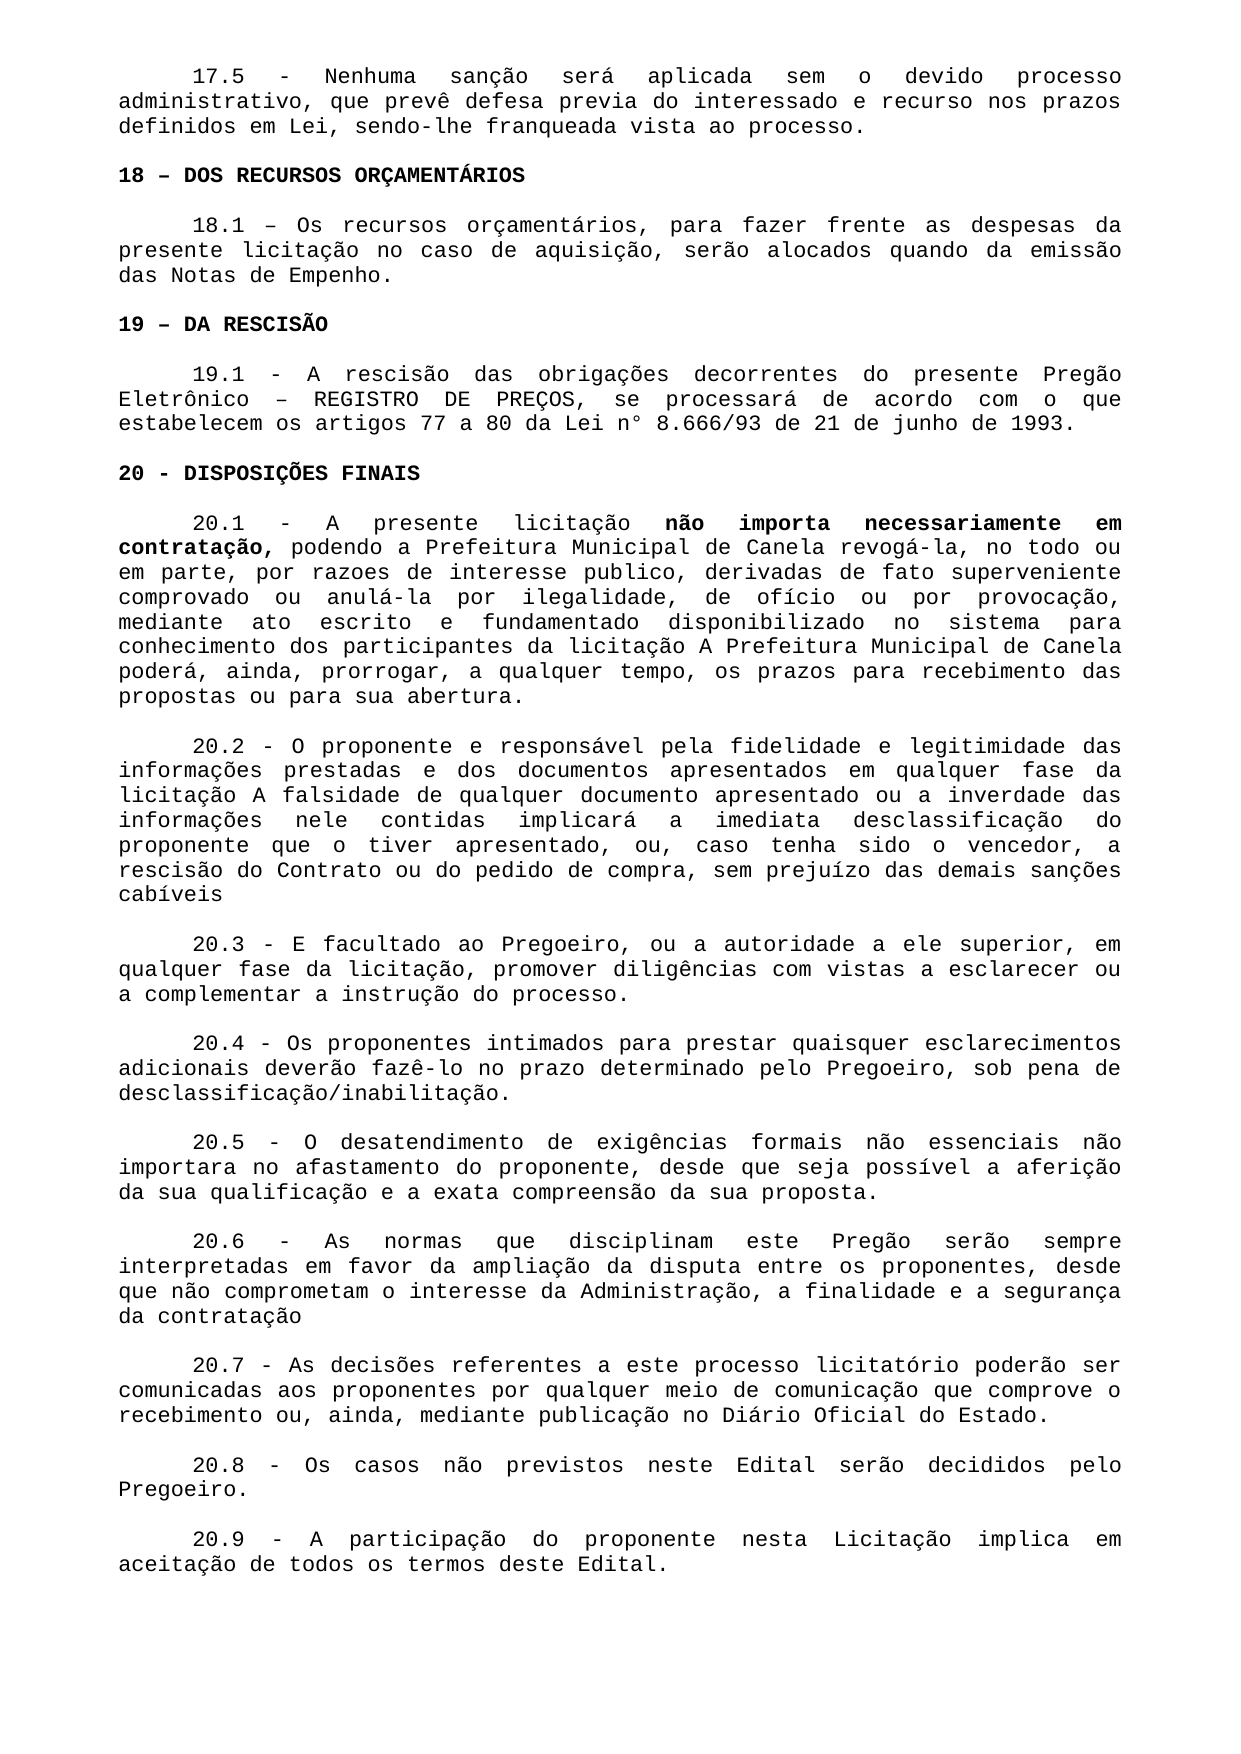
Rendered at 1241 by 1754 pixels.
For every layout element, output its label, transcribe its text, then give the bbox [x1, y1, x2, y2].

text 20.7 - As decisões referentes a este processo licitatório poderão ser comunicadas aos proponentes por qualquer meio de comunicação que comprove o recebimento ou, ainda, mediante publicação no Diário Oficial do Estado. [118, 1354, 1122, 1429]
text 20.4 - Os proponentes intimados para prestar quaisquer esclarecimentos adicionais deverão fazê-lo no prazo determinado pelo Pregoeiro, sob pena de desclassificação/inabilitação. [118, 1032, 1122, 1107]
text 19.1 - A rescisão das obrigações decorrentes do presente Pregão Eletrônico – REGISTRO DE PREÇOS, se processará de acordo com o que estabelecem os artigos 77 a 80 da Lei n° 8.666/93 de 21 de junho de 1993. [118, 363, 1122, 437]
text 20.8 - Os casos não previstos neste Edital serão decididos pelo Pregoeiro. [118, 1454, 1122, 1503]
text 20.1 - A presente licitação não importa necessariamente em contratação, podendo a Prefeitura Municipal de Canela revogá-la, no todo ou em parte, por razoes de interesse publico, derivadas de fato superveniente comprovado ou anulá-la por ilegalidade, de ofício ou por provocação, mediante ato escrito e fundamentado disponibilizado no sistema para conhecimento dos participantes da licitação A Prefeitura Municipal de Canela poderá, ainda, prorrogar, a qualquer tempo, os prazos para recebimento das propostas ou para sua abertura. [118, 512, 1122, 710]
text 20 - DISPOSIÇÕES FINAIS [118, 462, 1122, 487]
text 20.3 - E facultado ao Pregoeiro, ou a autoridade a ele superior, em qualquer fase da licitação, promover diligências com vistas a esclarecer ou a complementar a instrução do processo. [118, 933, 1122, 1007]
text 19 – DA RESCISÃO [118, 313, 1122, 338]
text 18 – DOS RECURSOS ORÇAMENTÁRIOS [118, 164, 1122, 189]
text 20.2 - O proponente e responsável pela fidelidade e legitimidade das informações prestadas e dos documentos apresentados em qualquer fase da licitação A falsidade de qualquer documento apresentado ou a inverdade das informações nele contidas implicará a imediata desclassificação do proponente que o tiver apresentado, ou, caso tenha sido o vencedor, a rescisão do Contrato ou do pedido de compra, sem prejuízo das demais sanções cabíveis [118, 735, 1122, 908]
text 17.5 - Nenhuma sanção será aplicada sem o devido processo administrativo, que prevê defesa previa do interessado e recurso nos prazos definidos em Lei, sendo-lhe franqueada vista ao processo. [118, 65, 1122, 140]
text 20.6 - As normas que disciplinam este Pregão serão sempre interpretadas em favor da ampliação da disputa entre os proponentes, desde que não comprometam o interesse da Administração, a finalidade e a segurança da contratação [118, 1231, 1122, 1330]
text 18.1 – Os recursos orçamentários, para fazer frente as despesas da presente licitação no caso de aquisição, serão alocados quando da emissão das Notas de Empenho. [118, 214, 1122, 288]
text 20.5 - O desatendimento de exigências formais não essenciais não importara no afastamento do proponente, desde que seja possível a aferição da sua qualificação e a exata compreensão da sua proposta. [118, 1131, 1122, 1206]
text 20.9 - A participação do proponente nesta Licitação implica em aceitação de todos os termos deste Edital. [118, 1528, 1122, 1578]
